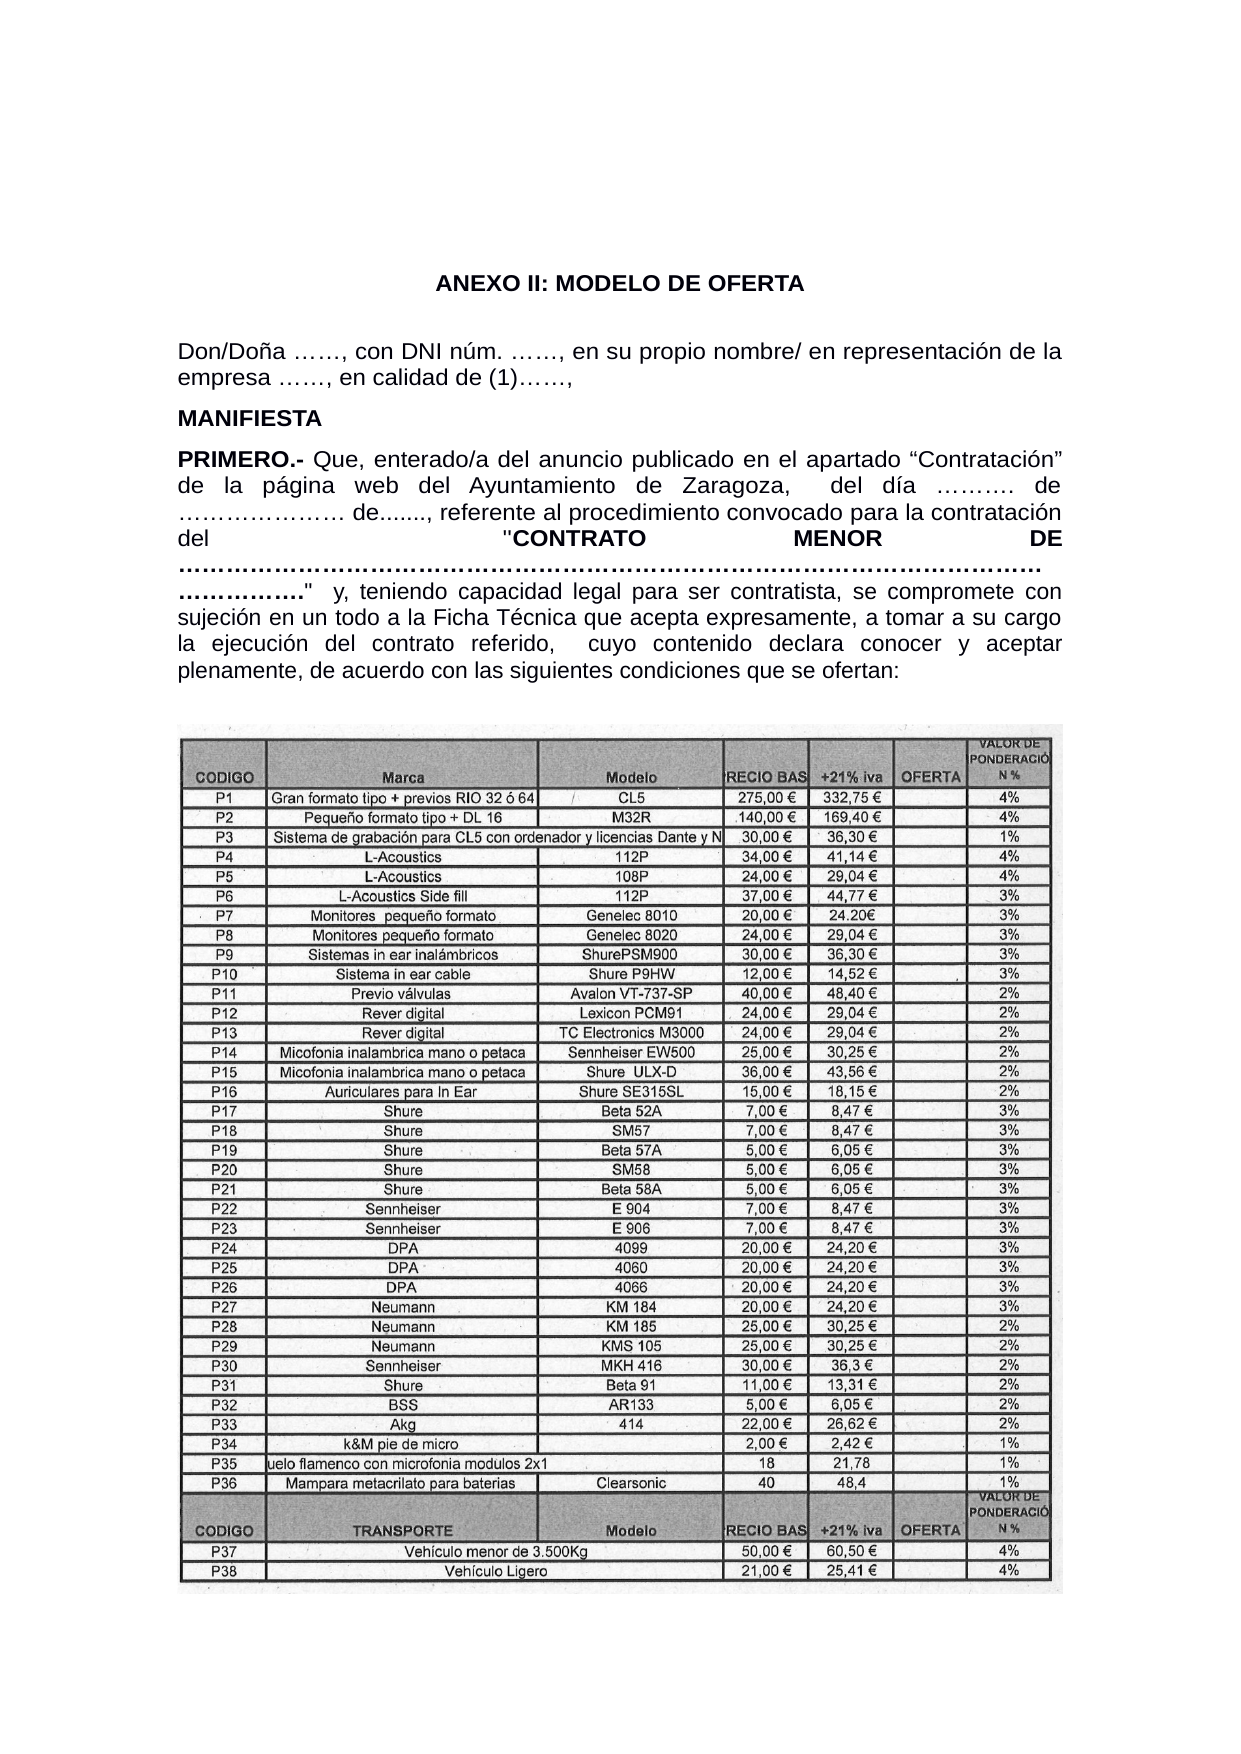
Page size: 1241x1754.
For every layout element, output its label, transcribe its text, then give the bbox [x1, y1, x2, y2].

text PRIMERO.- Que, enterado/a del anuncio publicado en el apartado “Contratación” de la página web del Ayuntamiento de Zaragoza, del día ………. de ………………… de......., referente al procedimiento convocado para la contratación del ''CONTRATO MENOR DE ……………………………………………………………………………………………………………." y, teniendo capacidad legal para ser contratista, se compromete con sujeción en un todo a la Ficha Técnica que acepta expresamente, a tomar a su cargo la ejecución del contrato referido, cuyo contenido declara conocer y aceptar plenamente, de acuerdo con las siguientes condiciones que se ofertan: [177, 446, 1063, 683]
text Don/Doña ……, con DNI núm. ……, en su propio nombre/ en representación de la empresa ……, en calidad de (1)……, [177, 338, 1063, 390]
text MANIFIESTA [177, 405, 1063, 431]
text ANEXO II: MODELO DE OFERTA [177, 270, 1063, 297]
picture [177, 724, 1063, 1594]
